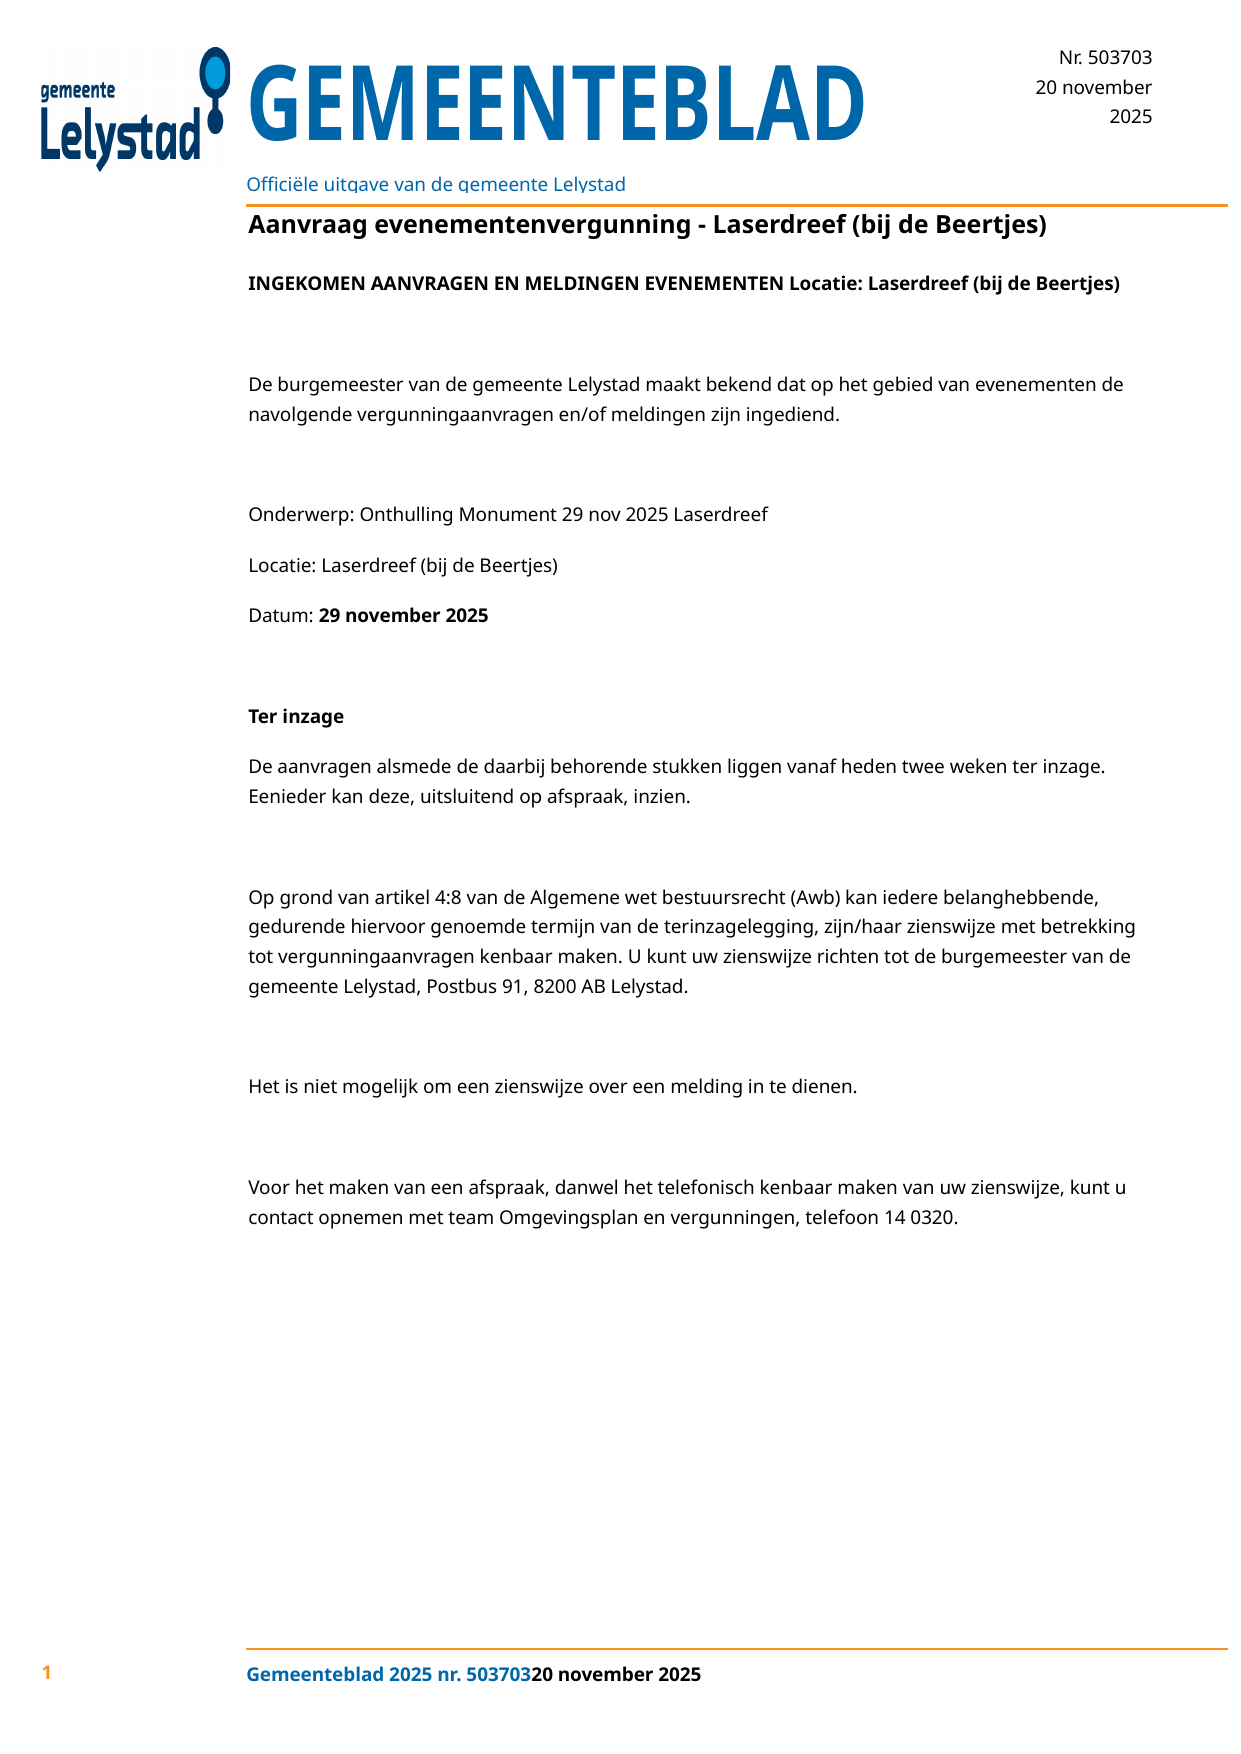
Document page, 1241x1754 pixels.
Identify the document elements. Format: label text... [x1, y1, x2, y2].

text Locatie: Laserdreef (bij de Beertjes) [248, 552, 1152, 578]
text Het is niet mogelijk om een zienswijze over een melding in te dienen. [248, 1074, 1152, 1099]
text Voor het maken van een afspraak, danwel het telefonisch kenbaar maken van uw zienswijze, kunt u contact opnemen met team Omgevingsplan en vergunningen, telefoon 14 0320. [248, 1174, 1152, 1230]
text Onderwerp: Onthulling Monument 29 nov 2025 Laserdreef [248, 502, 1152, 527]
picture [41, 47, 231, 172]
text De aanvragen alsmede de daarbij behorende stukken liggen vanaf heden twee weken ter inzage. Eenieder kan deze, uitsluitend op afspraak, inzien. [248, 754, 1152, 809]
text Ter inzage [248, 703, 1152, 729]
text Op grond van artikel 4:8 van de Algemene wet bestuursrecht (Awb) kan iedere belanghebbende, gedurende hiervoor genoemde termijn van de terinzagelegging, zijn/haar zienswijze met betrekking tot vergunningaanvragen kenbaar maken. U kunt uw zienswijze richten tot de burgemeester van de gemeente Lelystad, Postbus 91, 8200 AB Lelystad. [248, 884, 1152, 998]
text Datum: 29 november 2025 [248, 602, 1152, 628]
text Aanvraag evenementenvergunning - Laserdreef (bij de Beertjes) [248, 207, 1152, 241]
text De burgemeester van de gemeente Lelystad maakt bekend dat op het gebied van evenementen de navolgende vergunningaanvragen en/of meldingen zijn ingediend. [248, 371, 1152, 426]
text INGEKOMEN AANVRAGEN EN MELDINGEN EVENEMENTEN Locatie: Laserdreef (bij de Beertjes) [248, 270, 1152, 296]
